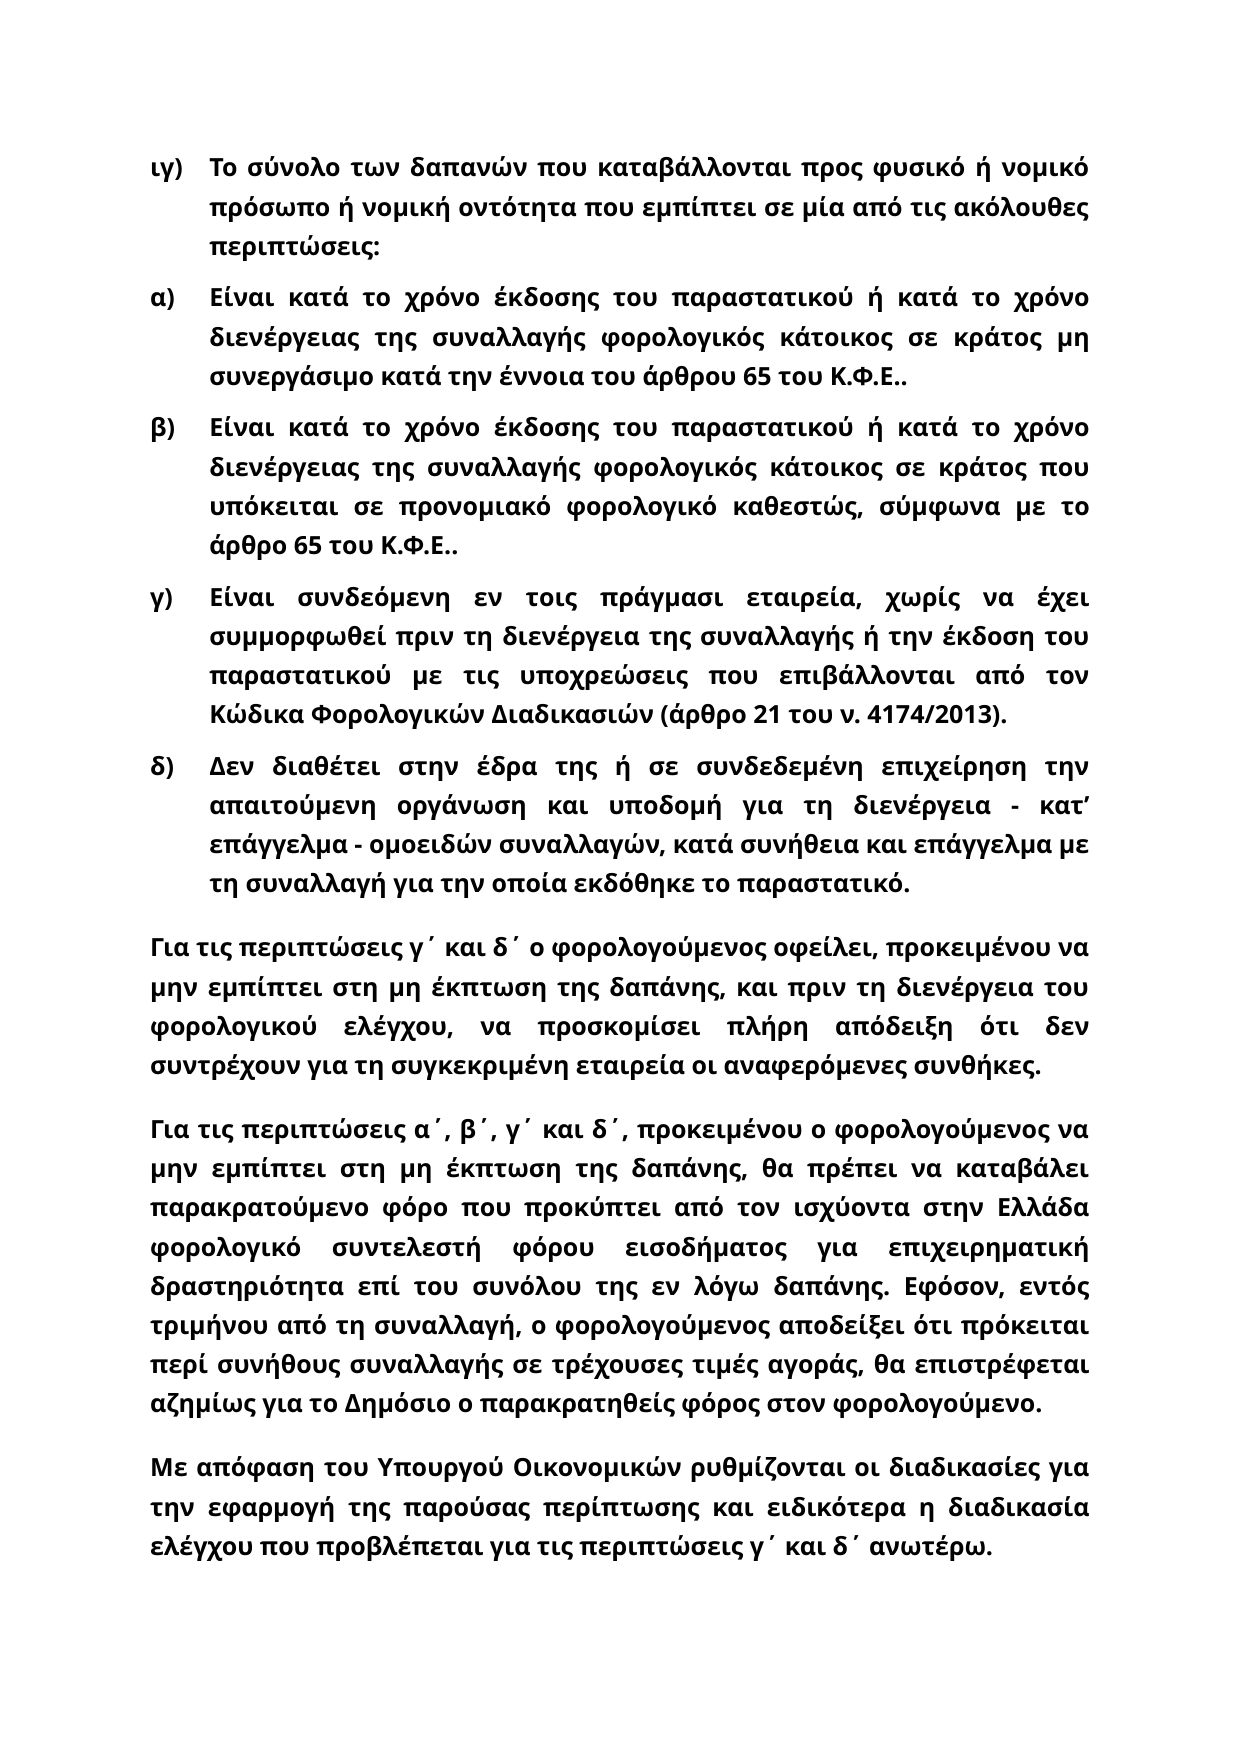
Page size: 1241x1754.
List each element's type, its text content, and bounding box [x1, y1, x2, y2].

text Με απόφαση του Υπουργού Οικονομικών ρυθμίζονται οι διαδικασίες για την εφαρμογή της παρούσας περίπτωσης και ειδικότερα η διαδικασία ελέγχου που προβλέπεται για τις περιπτώσεις γ΄ και δ΄ ανωτέρω. [150, 1450, 1090, 1562]
list ιγ) Το σύνολο των δαπανών που καταβάλλονται προς φυσικό ή νομικό πρόσωπο ή νομική οντότητα που εμπίπτει σε μία από τις ακόλουθες περιπτώσεις: [150, 150, 1090, 262]
list β) Είναι κατά το χρόνο έκδοσης του παραστατικού ή κατά το χρόνο διενέργειας της συναλλαγής φορολογικός κάτοικος σε κράτος που υπόκειται σε προνομιακό φορολογικό καθεστώς, σύμφωνα με το άρθρο 65 του Κ.Φ.Ε.. [150, 410, 1090, 562]
text Για τις περιπτώσεις α΄, β΄, γ΄ και δ΄, προκειμένου ο φορολογούμενος να μην εμπίπτει στη μη έκπτωση της δαπάνης, θα πρέπει να καταβάλει παρακρατούμενο φόρο που προκύπτει από τον ισχύοντα στην Ελλάδα φορολογικό συντελεστή φόρου εισοδήματος για επιχειρηματική δραστηριότητα επί του συνόλου της εν λόγω δαπάνης. Εφόσον, εντός τριμήνου από τη συναλλαγή, ο φορολογούμενος αποδείξει ότι πρόκειται περί συνήθους συναλλαγής σε τρέχουσες τιμές αγοράς, θα επιστρέφεται αζημίως για το Δημόσιο ο παρακρατηθείς φόρος στον φορολογούμενο. [150, 1112, 1090, 1420]
text Για τις περιπτώσεις γ΄ και δ΄ ο φορολογούμενος οφείλει, προκειμένου να μην εμπίπτει στη μη έκπτωση της δαπάνης, και πριν τη διενέργεια του φορολογικού ελέγχου, να προσκομίσει πλήρη απόδειξη ότι δεν συντρέχουν για τη συγκεκριμένη εταιρεία οι αναφερόμενες συνθήκες. [150, 930, 1090, 1082]
list δ) Δεν διαθέτει στην έδρα της ή σε συνδεδεμένη επιχείρηση την απαιτούμενη οργάνωση και υποδομή για τη διενέργεια - κατ’ επάγγελμα - ομοειδών συναλλαγών, κατά συνήθεια και επάγγελμα με τη συναλλαγή για την οποία εκδόθηκε το παραστατικό. [150, 748, 1090, 900]
list γ) Είναι συνδεόμενη εν τοις πράγμασι εταιρεία, χωρίς να έχει συμμορφωθεί πριν τη διενέργεια της συναλλαγής ή την έκδοση του παραστατικού με τις υποχρεώσεις που επιβάλλονται από τον Κώδικα Φορολογικών Διαδικασιών (άρθρο 21 του ν. 4174/2013). [150, 579, 1090, 731]
list α) Είναι κατά το χρόνο έκδοσης του παραστατικού ή κατά το χρόνο διενέργειας της συναλλαγής φορολογικός κάτοικος σε κράτος μη συνεργάσιμο κατά την έννοια του άρθρου 65 του Κ.Φ.Ε.. [150, 280, 1090, 392]
